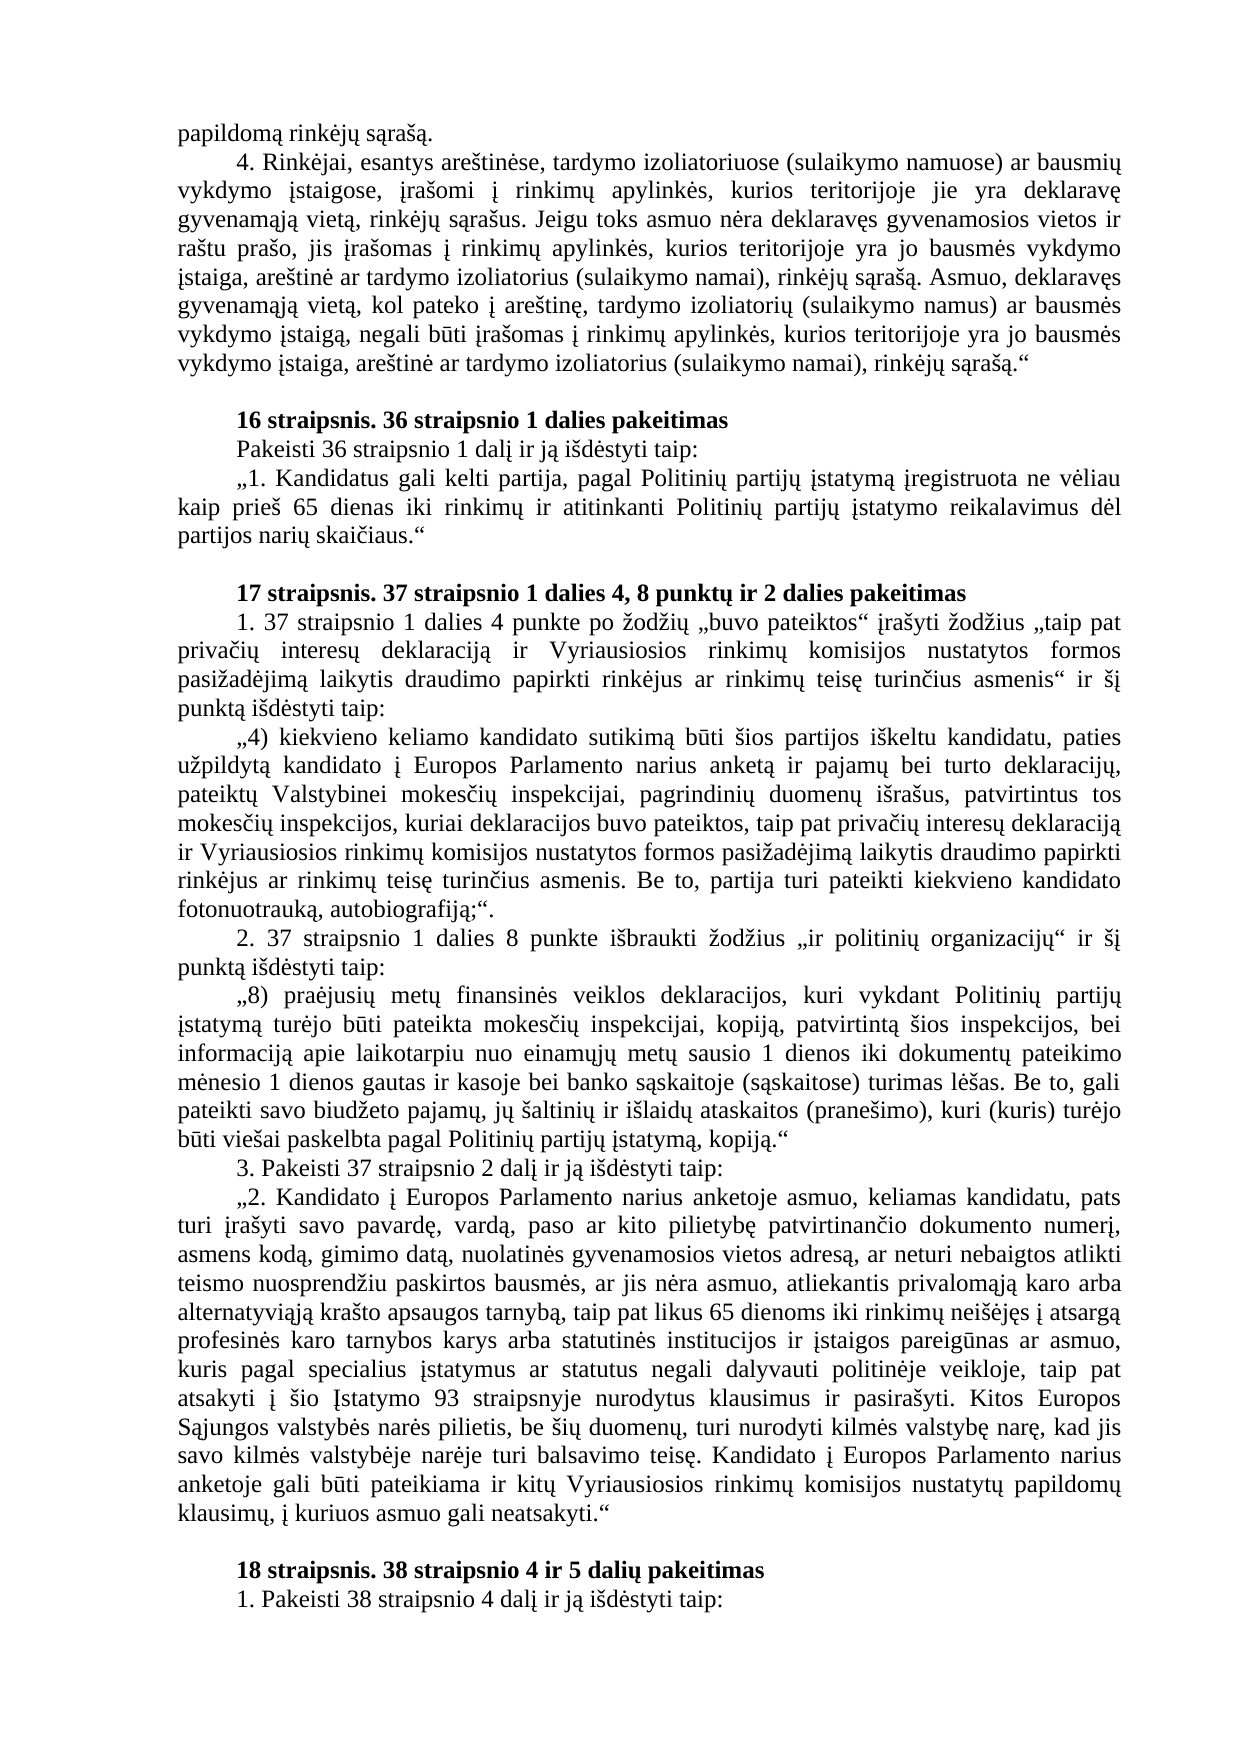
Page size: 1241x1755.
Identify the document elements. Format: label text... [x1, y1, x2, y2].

text 4. Rinkėjai, esantys areštinėse, tardymo izoliatoriuose (sulaikymo namuose) ar bausmių vykdymo įstaigose, įrašomi į rinkimų apylinkės, kurios teritorijoje jie yra deklaravę gyvenamąją vietą, rinkėjų sąrašus. Jeigu toks asmuo nėra deklaravęs gyvenamosios vietos ir raštu prašo, jis įrašomas į rinkimų apylinkės, kurios teritorijoje yra jo bausmės vykdymo įstaiga, areštinė ar tardymo izoliatorius (sulaikymo namai), rinkėjų sąrašą. Asmuo, deklaravęs gyvenamąją vietą, kol pateko į areštinę, tardymo izoliatorių (sulaikymo namus) ar bausmės vykdymo įstaigą, negali būti įrašomas į rinkimų apylinkės, kurios teritorijoje yra jo bausmės vykdymo įstaiga, areštinė ar tardymo izoliatorius (sulaikymo namai), rinkėjų sąrašą.“ [177, 147, 1122, 377]
text „2. Kandidato į Europos Parlamento narius anketoje asmuo, keliamas kandidatu, pats turi įrašyti savo pavardę, vardą, paso ar kito pilietybę patvirtinančio dokumento numerį, asmens kodą, gimimo datą, nuolatinės gyvenamosios vietos adresą, ar neturi nebaigtos atlikti teismo nuosprendžiu paskirtos bausmės, ar jis nėra asmuo, atliekantis privalomąją karo arba alternatyviąją krašto apsaugos tarnybą, taip pat likus 65 dienoms iki rinkimų neišėjęs į atsargą profesinės karo tarnybos karys arba statutinės institucijos ir įstaigos pareigūnas ar asmuo, kuris pagal specialius įstatymus ar statutus negali dalyvauti politinėje veikloje, taip pat atsakyti į šio Įstatymo 93 straipsnyje nurodytus klausimus ir pasirašyti. Kitos Europos Sąjungos valstybės narės pilietis, be šių duomenų, turi nurodyti kilmės valstybę narę, kad jis savo kilmės valstybėje narėje turi balsavimo teisę. Kandidato į Europos Parlamento narius anketoje gali būti pateikiama ir kitų Vyriausiosios rinkimų komisijos nustatytų papildomų klausimų, į kuriuos asmuo gali neatsakyti.“ [177, 1182, 1122, 1527]
text papildomą rinkėjų sąrašą. [177, 118, 1122, 147]
text 3. Pakeisti 37 straipsnio 2 dalį ir ją išdėstyti taip: [177, 1153, 1122, 1182]
text 2. 37 straipsnio 1 dalies 8 punkte išbraukti žodžius „ir politinių organizacijų“ ir šį punktą išdėstyti taip: [177, 923, 1122, 981]
text 17 straipsnis. 37 straipsnio 1 dalies 4, 8 punktų ir 2 dalies pakeitimas [177, 578, 1122, 607]
text 16 straipsnis. 36 straipsnio 1 dalies pakeitimas [177, 406, 1122, 434]
text 18 straipsnis. 38 straipsnio 4 ir 5 dalių pakeitimas [177, 1556, 1122, 1584]
text „8) praėjusių metų finansinės veiklos deklaracijos, kuri vykdant Politinių partijų įstatymą turėjo būti pateikta mokesčių inspekcijai, kopiją, patvirtintą šios inspekcijos, bei informaciją apie laikotarpiu nuo einamųjų metų sausio 1 dienos iki dokumentų pateikimo mėnesio 1 dienos gautas ir kasoje bei banko sąskaitoje (sąskaitose) turimas lėšas. Be to, gali pateikti savo biudžeto pajamų, jų šaltinių ir išlaidų ataskaitos (pranešimo), kuri (kuris) turėjo būti viešai paskelbta pagal Politinių partijų įstatymą, kopiją.“ [177, 981, 1122, 1153]
text 1. Pakeisti 38 straipsnio 4 dalį ir ją išdėstyti taip: [177, 1584, 1122, 1613]
text Pakeisti 36 straipsnio 1 dalį ir ją išdėstyti taip: [177, 434, 1122, 463]
text 1. 37 straipsnio 1 dalies 4 punkte po žodžių „buvo pateiktos“ įrašyti žodžius „taip pat privačių interesų deklaraciją ir Vyriausiosios rinkimų komisijos nustatytos formos pasižadėjimą laikytis draudimo papirkti rinkėjus ar rinkimų teisę turinčius asmenis“ ir šį punktą išdėstyti taip: [177, 607, 1122, 722]
text „4) kiekvieno keliamo kandidato sutikimą būti šios partijos iškeltu kandidatu, paties užpildytą kandidato į Europos Parlamento narius anketą ir pajamų bei turto deklaracijų, pateiktų Valstybinei mokesčių inspekcijai, pagrindinių duomenų išrašus, patvirtintus tos mokesčių inspekcijos, kuriai deklaracijos buvo pateiktos, taip pat privačių interesų deklaraciją ir Vyriausiosios rinkimų komisijos nustatytos formos pasižadėjimą laikytis draudimo papirkti rinkėjus ar rinkimų teisę turinčius asmenis. Be to, partija turi pateikti kiekvieno kandidato fotonuotrauką, autobiografiją;“. [177, 722, 1122, 923]
text „1. Kandidatus gali kelti partija, pagal Politinių partijų įstatymą įregistruota ne vėliau kaip prieš 65 dienas iki rinkimų ir atitinkanti Politinių partijų įstatymo reikalavimus dėl partijos narių skaičiaus.“ [177, 463, 1122, 549]
